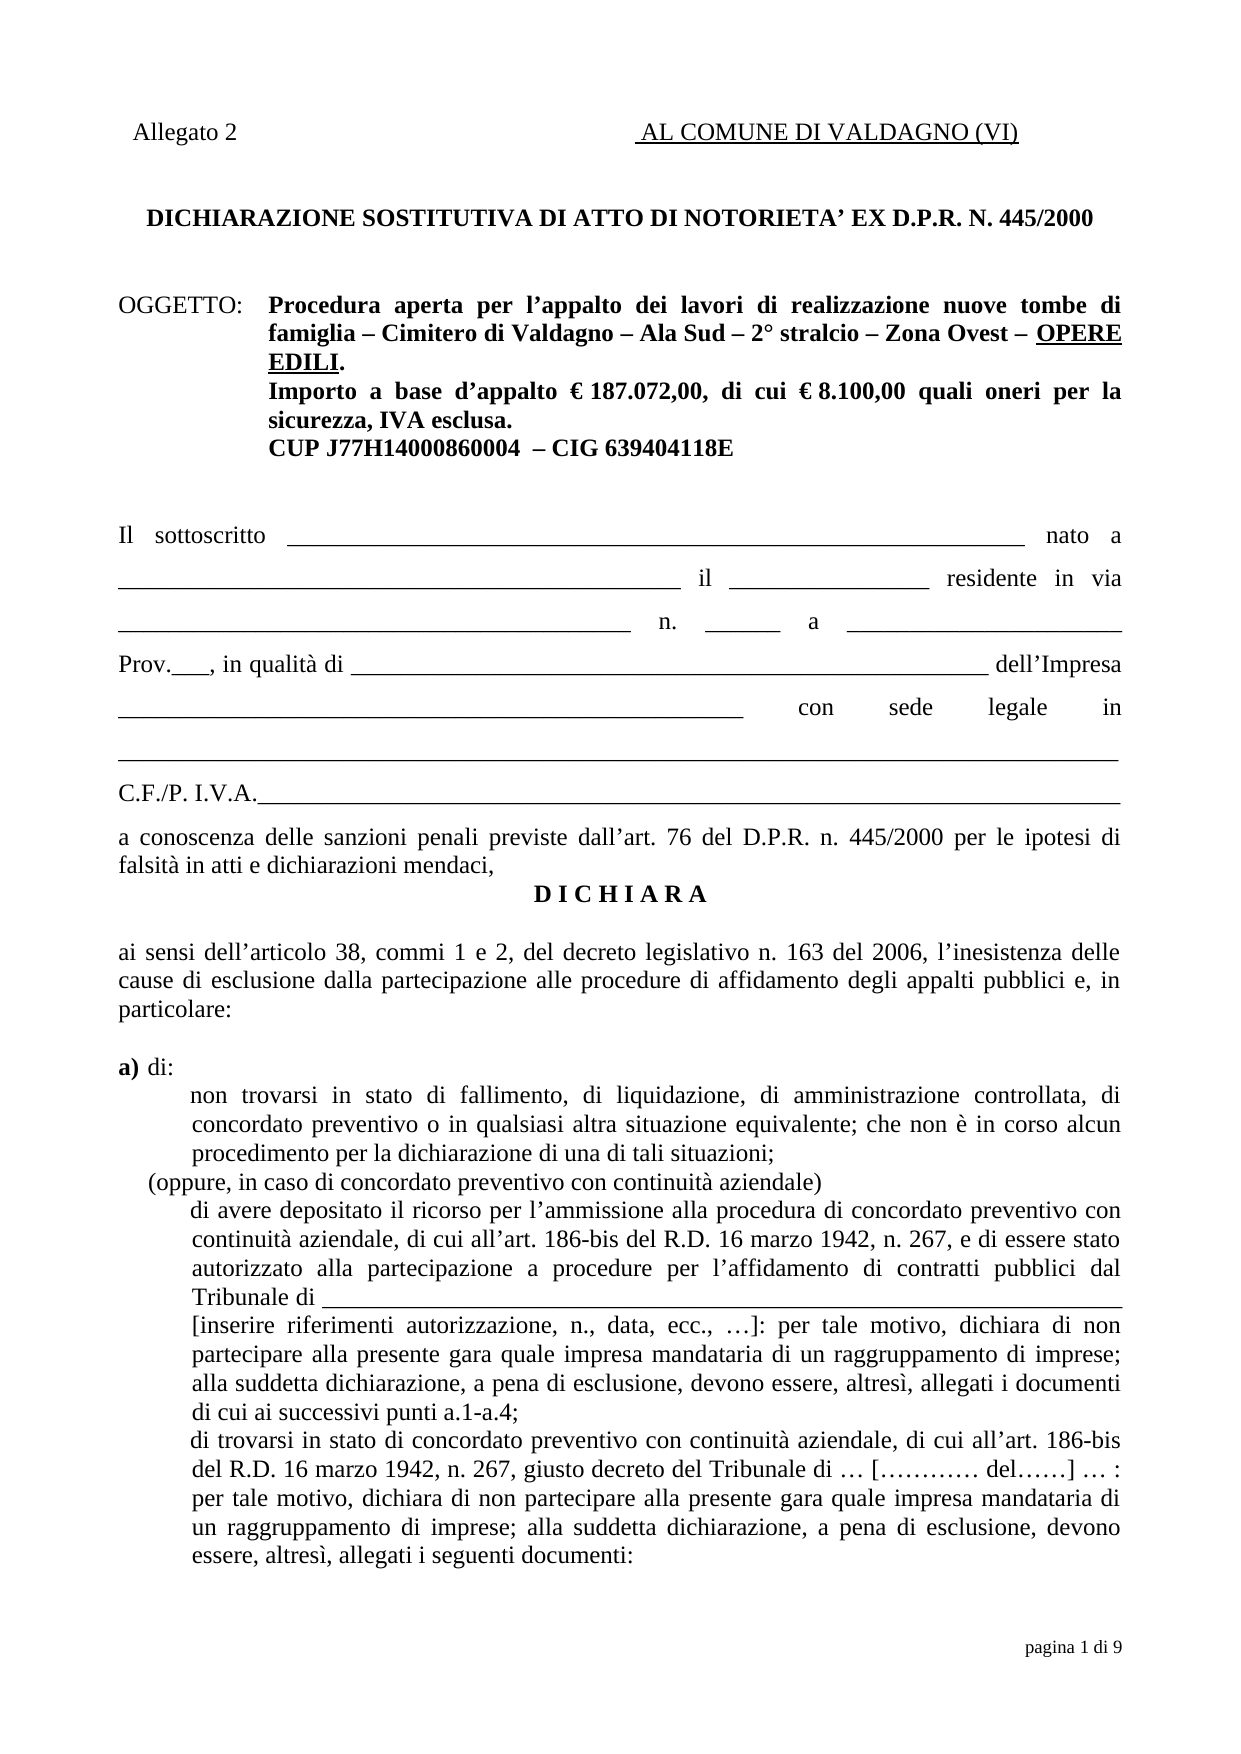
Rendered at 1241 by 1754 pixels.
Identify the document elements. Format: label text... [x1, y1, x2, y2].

text OGGETTO: Procedura aperta per l’appalto dei lavori di realizzazione nuove tombe di famiglia – Cimitero di Valdagno – Ala Sud – 2° stralcio – Zona Ovest – OPERE EDILI. [118, 290, 1122, 376]
text a) di: [118, 1052, 1122, 1080]
text  di avere depositato il ricorso per l’ammissione alla procedura di concordato preventivo con continuità aziendale, di cui all’art. 186-bis del R.D. 16 marzo 1942, n. 267, e di essere stato autorizzato alla partecipazione a procedure per l’affidamento di contratti pubblici dal Tribunale di ________________________________________________________________ [inserire riferimenti autorizzazione, n., data, ecc., …]: per tale motivo, dichiara di non partecipare alla presente gara quale impresa mandataria di un raggruppamento di imprese; alla suddetta dichiarazione, a pena di esclusione, devono essere, altresì, allegati i documenti di cui ai successivi punti a.1-a.4; [148, 1195, 1122, 1425]
text (oppure, in caso di concordato preventivo con continuità aziendale) [148, 1167, 1122, 1195]
text ai sensi dell’articolo 38, commi 1 e 2, del decreto legislativo n. 163 del 2006, l’inesistenza delle cause di esclusione dalla partecipazione alle procedure di affidamento degli appalti pubblici e, in particolare: [118, 937, 1122, 1023]
subtitle Il sottoscritto ___________________________________________________________ nato a _____________________________________________ il ________________ residente in via _________________________________________ n. ______ a ______________________ Prov.___, in qualità di ___________________________________________________ dell’Impresa __________________________________________________ con sede legale in ________________________________________________________________________________ [118, 520, 1122, 764]
subtitle D I C H I A R A [118, 879, 1122, 908]
text  di trovarsi in stato di concordato preventivo con continuità aziendale, di cui all’art. 186-bis del R.D. 16 marzo 1942, n. 267, giusto decreto del Tribunale di … [………… del……] … : per tale motivo, dichiara di non partecipare alla presente gara quale impresa mandataria di un raggruppamento di imprese; alla suddetta dichiarazione, a pena di esclusione, devono essere, altresì, allegati i seguenti documenti: [148, 1425, 1122, 1569]
subtitle DICHIARAZIONE SOSTITUTIVA DI ATTO DI NOTORIETA’ EX D.P.R. N. 445/2000 [118, 203, 1122, 232]
text Allegato 2 AL COMUNE DI VALDAGNO (VI) [132, 117, 1122, 146]
text CUP J77H14000860004 – CIG 639404118E [118, 433, 1122, 462]
text a conoscenza delle sanzioni penali previste dall’art. 76 del D.P.R. n. 445/2000 per le ipotesi di falsità in atti e dichiarazioni mendaci, [118, 822, 1122, 879]
text  non trovarsi in stato di fallimento, di liquidazione, di amministrazione controllata, di concordato preventivo o in qualsiasi altra situazione equivalente; che non è in corso alcun procedimento per la dichiarazione di una di tali situazioni; [148, 1080, 1122, 1167]
text Importo a base d’appalto € 187.072,00, di cui € 8.100,00 quali oneri per la sicurezza, IVA esclusa. [118, 376, 1122, 433]
text C.F./P. I.V.A._____________________________________________________________________ [118, 778, 1122, 807]
